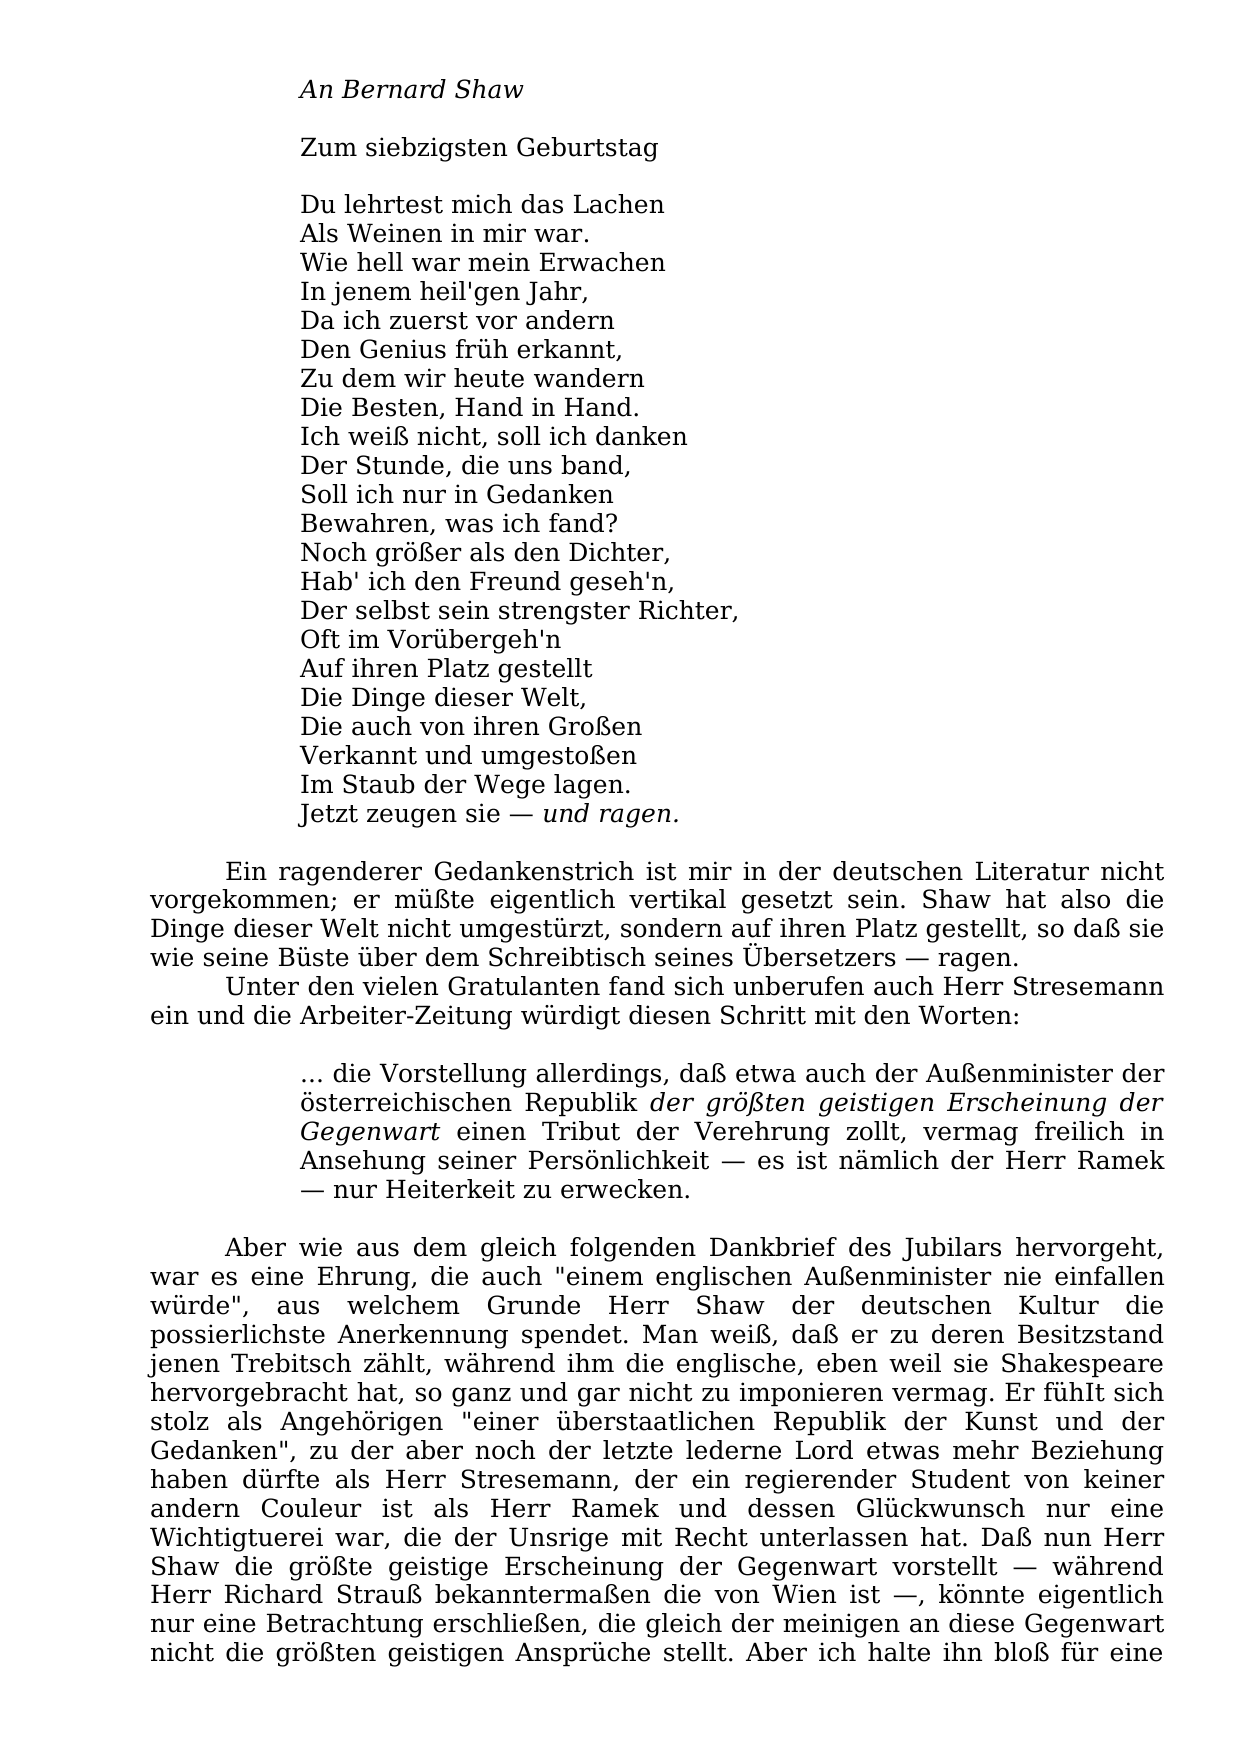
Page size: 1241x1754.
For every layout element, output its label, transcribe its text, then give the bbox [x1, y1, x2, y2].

text An Bernard Shaw Zum siebzigsten Geburtstag Du lehrtest mich das Lachen Als Weinen in mir war. Wie hell war mein Erwachen In jenem heil'gen Jahr, Da ich zuerst vor andern Den Genius früh erkannt, Zu dem wir heute wandern Die Besten, Hand in Hand. Ich weiß nicht, soll ich danken Der Stunde, die uns band, Soll ich nur in Gedanken Bewahren, was ich fand? Noch größer als den Dichter, Hab' ich den Freund geseh'n, Der selbst sein strengster Richter, Oft im Vorübergeh'n Auf ihren Platz gestellt Die Dinge dieser Welt, Die auch von ihren Großen Verkannt und umgestoßen Im Staub der Wege lagen. Jetzt zeugen sie — und ragen. [300, 75, 1166, 828]
text ... die Vorstellung allerdings, daß etwa auch der Außenminister der österreichischen Republik der größten geistigen Erscheinung der Gegenwart einen Tribut der Verehrung zollt, vermag freilich in Ansehung seiner Persönlichkeit — es ist nämlich der Herr Ramek — nur Heiterkeit zu erwecken. [300, 1059, 1166, 1204]
text Unter den vielen Gratulanten fand sich unberufen auch Herr Stresemann ein und die Arbeiter-Zeitung würdigt diesen Schritt mit den Worten: [150, 973, 1166, 1031]
text Ein ragenderer Gedankenstrich ist mir in der deutschen Literatur nicht vorgekommen; er müßte eigentlich vertikal gesetzt sein. Shaw hat also die Dinge dieser Welt nicht umgestürzt, sondern auf ihren Platz gestellt, so daß sie wie seine Büste über dem Schreibtisch seines Übersetzers — ragen. [150, 857, 1166, 973]
text Aber wie aus dem gleich folgenden Dankbrief des Jubilars hervorgeht, war es eine Ehrung, die auch "einem englischen Außenminister nie einfallen würde", aus welchem Grunde Herr Shaw der deutschen Kultur die possierlichste Anerkennung spendet. Man weiß, daß er zu deren Besitzstand jenen Trebitsch zählt, während ihm die englische, eben weil sie Shakespeare hervorgebracht hat, so ganz und gar nicht zu imponieren vermag. Er fühIt sich stolz als Angehörigen "einer überstaatlichen Republik der Kunst und der Gedanken", zu der aber noch der letzte lederne Lord etwas mehr Beziehung haben dürfte als Herr Stresemann, der ein regierender Student von keiner andern Couleur ist als Herr Ramek und dessen Glückwunsch nur eine Wichtigtuerei war, die der Unsrige mit Recht unterlassen hat. Daß nun Herr Shaw die größte geistige Erscheinung der Gegenwart vorstellt — während Herr Richard Strauß bekanntermaßen die von Wien ist —, könnte eigentlich nur eine Betrachtung erschließen, die gleich der meinigen an diese Gegenwart nicht die größten geistigen Ansprüche stellt. Aber ich halte ihn bloß für eine [150, 1233, 1166, 1668]
